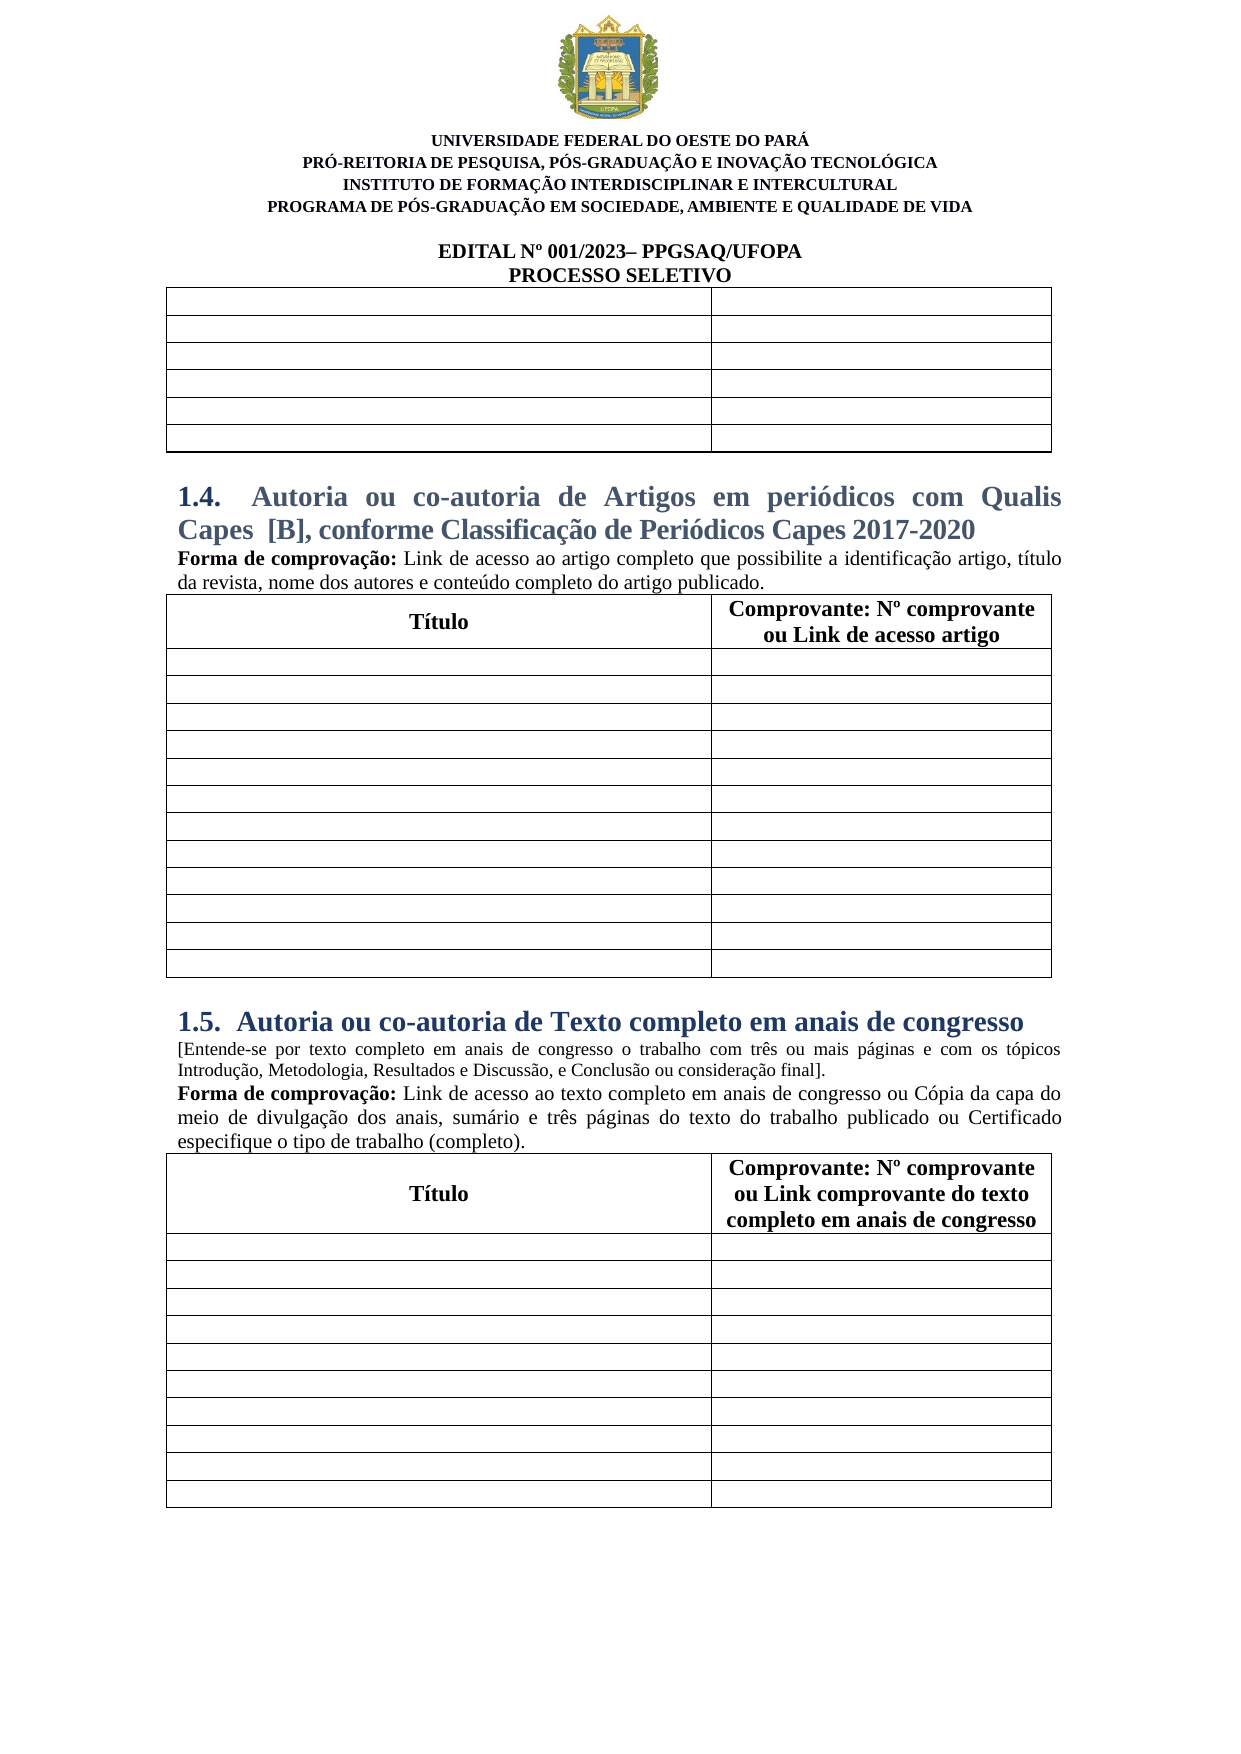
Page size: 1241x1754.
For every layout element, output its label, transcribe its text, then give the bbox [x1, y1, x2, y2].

table_cell [712, 649, 1051, 675]
table_cell [712, 1371, 1051, 1397]
list Forma de comprovação: Link de acesso ao artigo completo que possibilite a identificação artigo, título da revista, nome dos autores e conteúdo completo do artigo publicado. [177, 546, 1063, 594]
table_cell [712, 759, 1051, 785]
table_cell [167, 425, 711, 451]
table_cell [167, 813, 711, 839]
picture [566, 15, 660, 121]
table_cell [167, 868, 711, 894]
table_cell [712, 923, 1051, 949]
table_cell [167, 923, 711, 949]
table_header Título [167, 1154, 711, 1233]
table_cell [712, 1453, 1051, 1479]
table_cell [167, 1371, 711, 1397]
table_cell [712, 786, 1051, 812]
table_cell [712, 1289, 1051, 1315]
table_cell [712, 731, 1051, 757]
table_cell [167, 786, 711, 812]
table_cell [712, 1481, 1051, 1507]
table_cell [167, 1344, 711, 1370]
table_cell [167, 1453, 711, 1479]
table_cell [167, 950, 711, 977]
table_cell [167, 1234, 711, 1260]
table_cell [712, 868, 1051, 894]
table_cell [712, 288, 1051, 314]
table_cell [167, 316, 711, 342]
table_cell [712, 343, 1051, 369]
text Forma de comprovação: Link de acesso ao texto completo em anais de congresso ou Cópia da capa do meio de divulgação dos anais, sumário e três páginas do texto do trabalho publicado ou Certificado especifique o tipo de trabalho (completo). [177, 1081, 1063, 1153]
text [Entende-se por texto completo em anais de congresso o trabalho com três ou mais páginas e com os tópicos Introdução, Metodologia, Resultados e Discussão, e Conclusão ou consideração final]. [177, 1037, 1063, 1081]
subtitle Autoria ou co-autoria de Texto completo em anais de congresso [177, 1004, 1063, 1037]
table_cell [167, 343, 711, 369]
table_cell [712, 1344, 1051, 1370]
table_header Comprovante: Nº comprovante ou Link comprovante do texto completo em anais de congresso [712, 1154, 1051, 1233]
table_cell [712, 1234, 1051, 1260]
table_cell [712, 316, 1051, 342]
table_cell [167, 649, 711, 675]
table_cell [712, 398, 1051, 424]
table_cell [167, 895, 711, 922]
table_cell [712, 425, 1051, 451]
table_cell [712, 676, 1051, 703]
table_cell [167, 1426, 711, 1452]
table_cell [712, 841, 1051, 867]
table_cell [167, 1481, 711, 1507]
table_cell [167, 398, 711, 424]
table_cell [167, 1261, 711, 1288]
table_cell [167, 1289, 711, 1315]
table_cell [712, 1316, 1051, 1342]
table_cell [167, 841, 711, 867]
table_header Comprovante: Nº comprovante ou Link de acesso artigo [712, 595, 1051, 648]
table_cell [712, 895, 1051, 922]
table_cell [167, 288, 711, 314]
table_cell [712, 370, 1051, 397]
table_header Título [167, 595, 711, 648]
table_cell [167, 759, 711, 785]
table_cell [167, 704, 711, 730]
table_cell [712, 1426, 1051, 1452]
table_cell [167, 731, 711, 757]
table_cell [712, 950, 1051, 977]
table_cell [712, 1261, 1051, 1288]
table_cell [712, 704, 1051, 730]
subtitle Autoria ou co-autoria de Artigos em periódicos com Qualis Capes [B], conforme Classificação de Periódicos Capes 2017-2020 [177, 479, 1063, 546]
table_cell [167, 370, 711, 397]
table_cell [167, 676, 711, 703]
table_cell [712, 1398, 1051, 1425]
table_cell [167, 1398, 711, 1425]
table_cell [712, 813, 1051, 839]
table_cell [167, 1316, 711, 1342]
